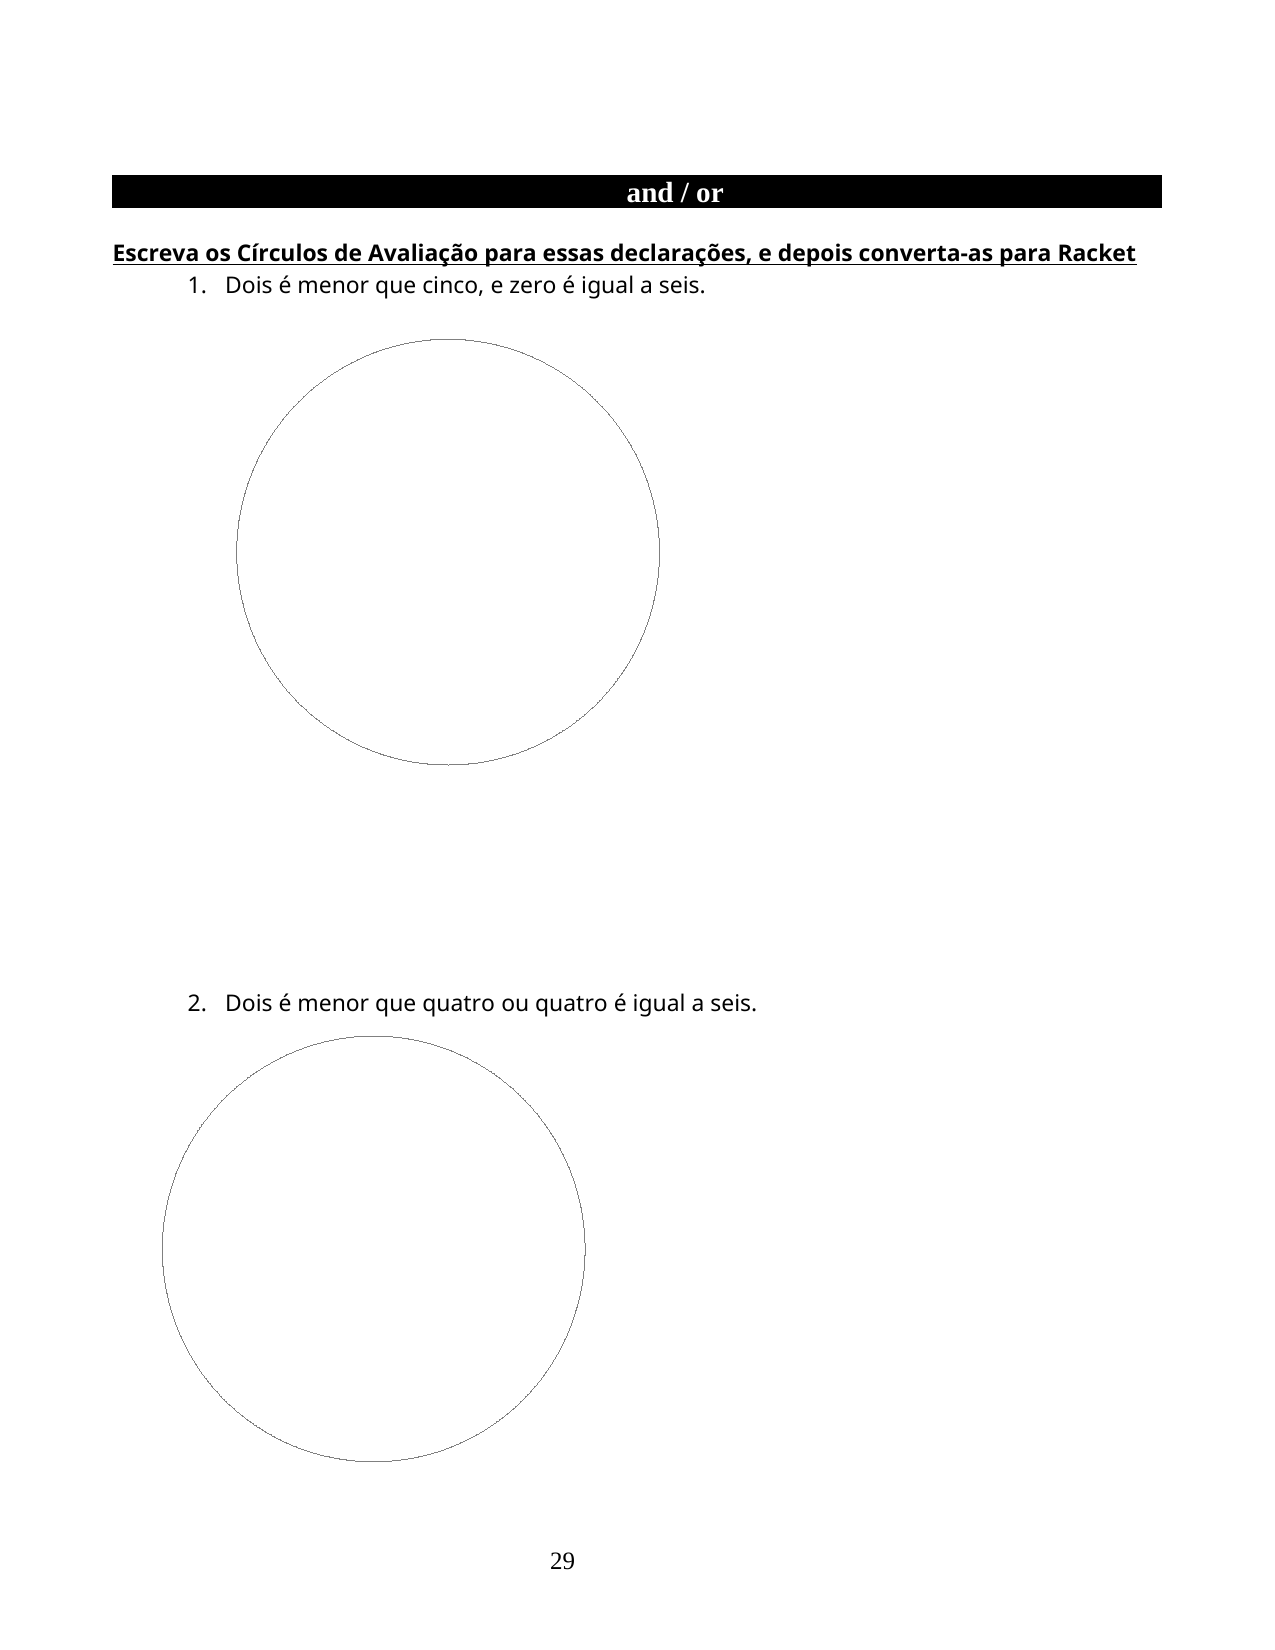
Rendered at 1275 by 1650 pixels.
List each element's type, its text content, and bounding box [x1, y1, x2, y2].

text Escreva os Círculos de Avaliação para essas declarações, e depois converta-as para Racket [112, 237, 1162, 268]
list Dois é menor que cinco, e zero é igual a seis. [187, 268, 1162, 300]
subtitle and / or [112, 175, 1162, 208]
list Dois é menor que quatro ou quatro é igual a seis. [187, 987, 1162, 1018]
